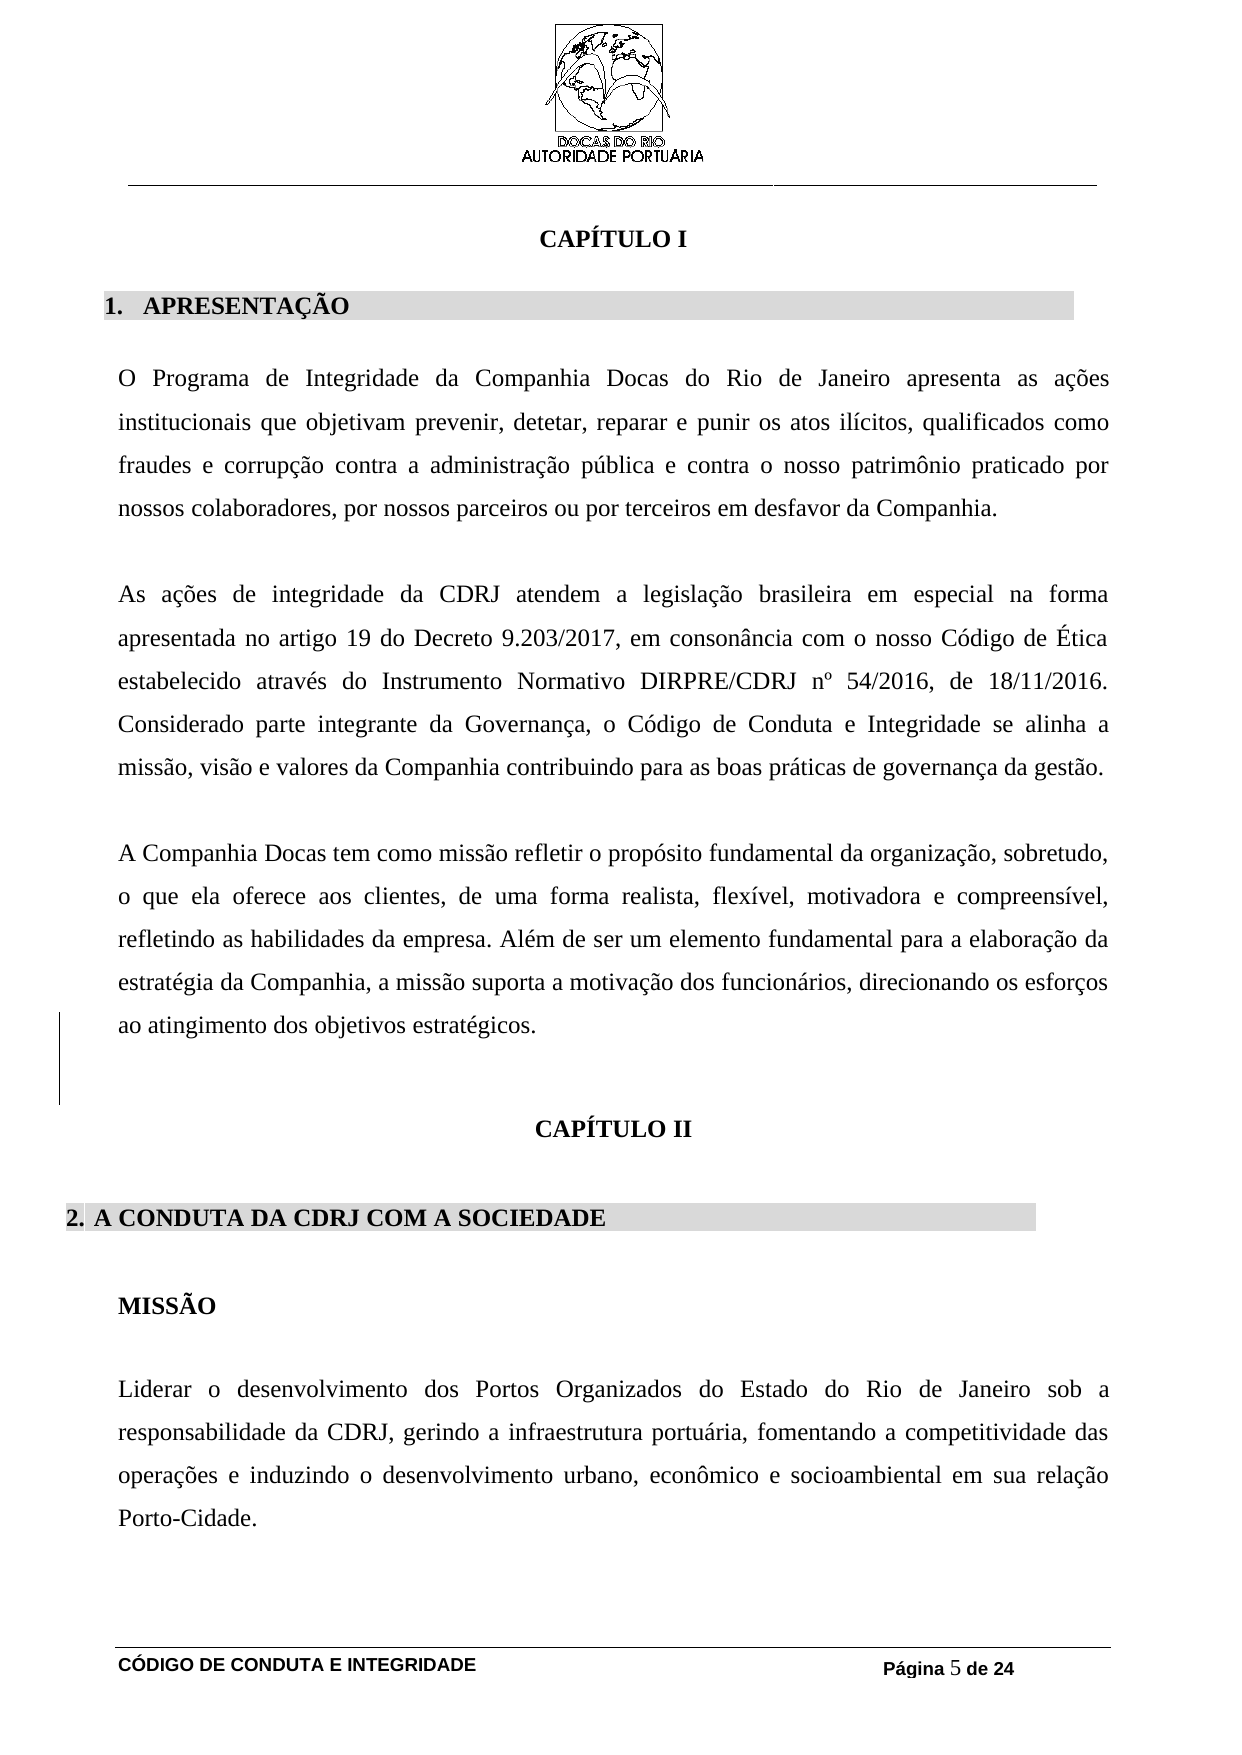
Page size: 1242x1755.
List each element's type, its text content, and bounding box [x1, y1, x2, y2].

subtitle CAPÍTULO II [351, 1114, 876, 1142]
text Liderar o desenvolvimento dos Portos Organizados do Estado do Rio de Janeiro sob a responsabilidade da CDRJ, gerindo a infraestrutura portuária, fomentando a competitividade das operações e induzindo o desenvolvimento urbano, econômico e socioambiental em sua relação Porto-Cidade. [118, 1374, 1109, 1532]
text As ações de integridade da CDRJ atendem a legislação brasileira em especial na forma apresentada no artigo 19 do Decreto 9.203/2017, em consonância com o nosso Código de Ética estabelecido através do Instrumento Normativo DIRPRE/CDRJ nº 54/2016, de 18/11/2016. Considerado parte integrante da Governança, o Código de Conduta e Integridade se alinha a missão, visão e valores da Companhia contribuindo para as boas práticas de governança da gestão. [118, 579, 1109, 781]
subtitle MISSÃO [118, 1291, 1135, 1320]
text CAPÍTULO I [350, 224, 876, 253]
text O Programa de Integridade da Companhia Docas do Rio de Janeiro apresenta as ações institucionais que objetivam prevenir, detetar, reparar e punir os atos ilícitos, qualificados como fraudes e corrupção contra a administração pública e contra o nosso patrimônio praticado por nossos colaboradores, por nossos parceiros ou por terceiros em desfavor da Companhia. [118, 363, 1110, 522]
text A Companhia Docas tem como missão refletir o propósito fundamental da organização, sobretudo, o que ela oferece aos clientes, de uma forma realista, flexível, motivadora e compreensível, refletindo as habilidades da empresa. Além de ser um elemento fundamental para a elaboração da estratégia da Companhia, a missão suporta a motivação dos funcionários, direcionando os esforços ao atingimento dos objetivos estratégicos. [118, 838, 1109, 1039]
list A CONDUTA DA CDRJ COM A SOCIEDADE [94, 1203, 1135, 1231]
list APRESENTAÇÃO [143, 291, 1135, 320]
